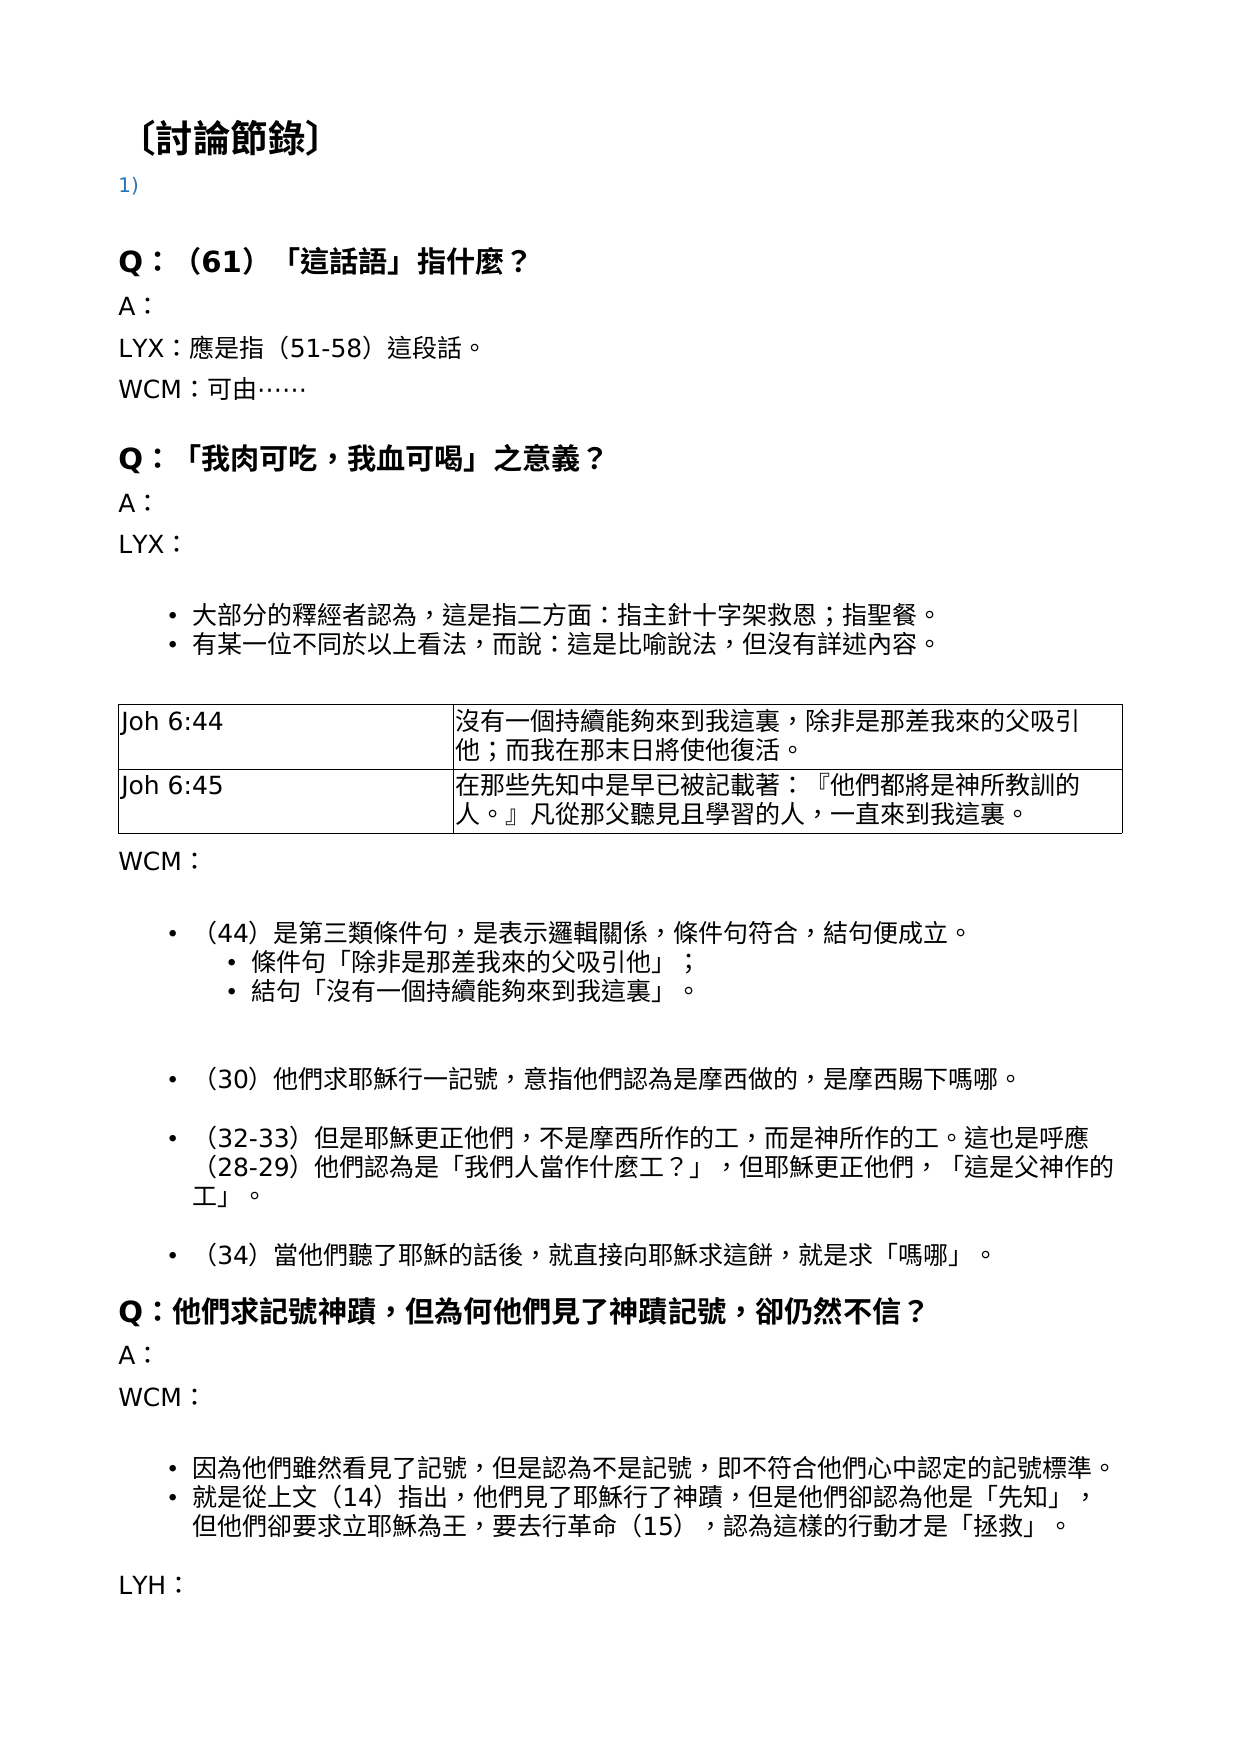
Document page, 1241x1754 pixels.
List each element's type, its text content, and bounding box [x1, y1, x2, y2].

text LYX： [118, 530, 1122, 559]
text A： [118, 1341, 1122, 1371]
text WCM： [118, 1383, 1122, 1412]
text WCM：可由⋯⋯ [118, 376, 1122, 405]
table_cell Joh 6:45 [119, 770, 453, 833]
text LYH： [118, 1571, 1122, 1600]
text WCM： [118, 848, 1122, 877]
subtitle 〔討論節錄〕 [118, 118, 1122, 162]
list 結句「沒有一個持續能夠來到我這裏」。 [236, 977, 1122, 1006]
text 1) [118, 174, 1122, 208]
list 有某一位不同於以上看法，而說：這是比喻說法，但沒有詳述內容。 [177, 631, 1122, 660]
list （30）他們求耶穌行一記號，意指他們認為是摩西做的，是摩西賜下嗎哪。 [177, 1065, 1122, 1094]
table_header Joh 6:44 [119, 705, 453, 768]
text A： [118, 489, 1122, 518]
list （34）當他們聽了耶穌的話後，就直接向耶穌求這餅，就是求「嗎哪」。 [177, 1241, 1122, 1270]
list （32-33）但是耶穌更正他們，不是摩西所作的工，而是神所作的工。這也是呼應（28-29）他們認為是「我們人當作什麼工？」，但耶穌更正他們，「這是父神作的工」。 [177, 1124, 1122, 1211]
table_header 沒有一個持續能夠來到我這裏，除非是那差我來的父吸引他；而我在那末日將使他復活。 [454, 705, 1122, 768]
list （44）是第三類條件句，是表示邏輯關係，條件句符合，結句便成立。 [177, 919, 1122, 948]
subtitle Q：他們求記號神蹟，但為何他們見了神蹟記號，卻仍然不信？ [118, 1295, 1122, 1329]
list 就是從上文（14）指出，他們見了耶穌行了神蹟，但是他們卻認為他是「先知」，但他們卻要求立耶穌為王，要去行革命（15），認為這樣的行動才是「拯救」。 [177, 1483, 1122, 1542]
subtitle Q：「我肉可吃，我血可喝」之意義？ [118, 442, 1122, 476]
text LYX：應是指（51-58）這段話。 [118, 334, 1122, 363]
subtitle Q：（61）「這話語」指什麼？ [118, 246, 1122, 280]
text A： [118, 292, 1122, 321]
list 條件句「除非是那差我來的父吸引他」； [236, 948, 1122, 977]
table_cell 在那些先知中是早已被記載著：『他們都將是神所教訓的人。』凡從那父聽見且學習的人，一直來到我這裏。 [454, 770, 1122, 833]
list 大部分的釋經者認為，這是指二方面：指主針十字架救恩；指聖餐。 [177, 602, 1122, 631]
list 因為他們雖然看見了記號，但是認為不是記號，即不符合他們心中認定的記號標準。 [177, 1454, 1122, 1483]
